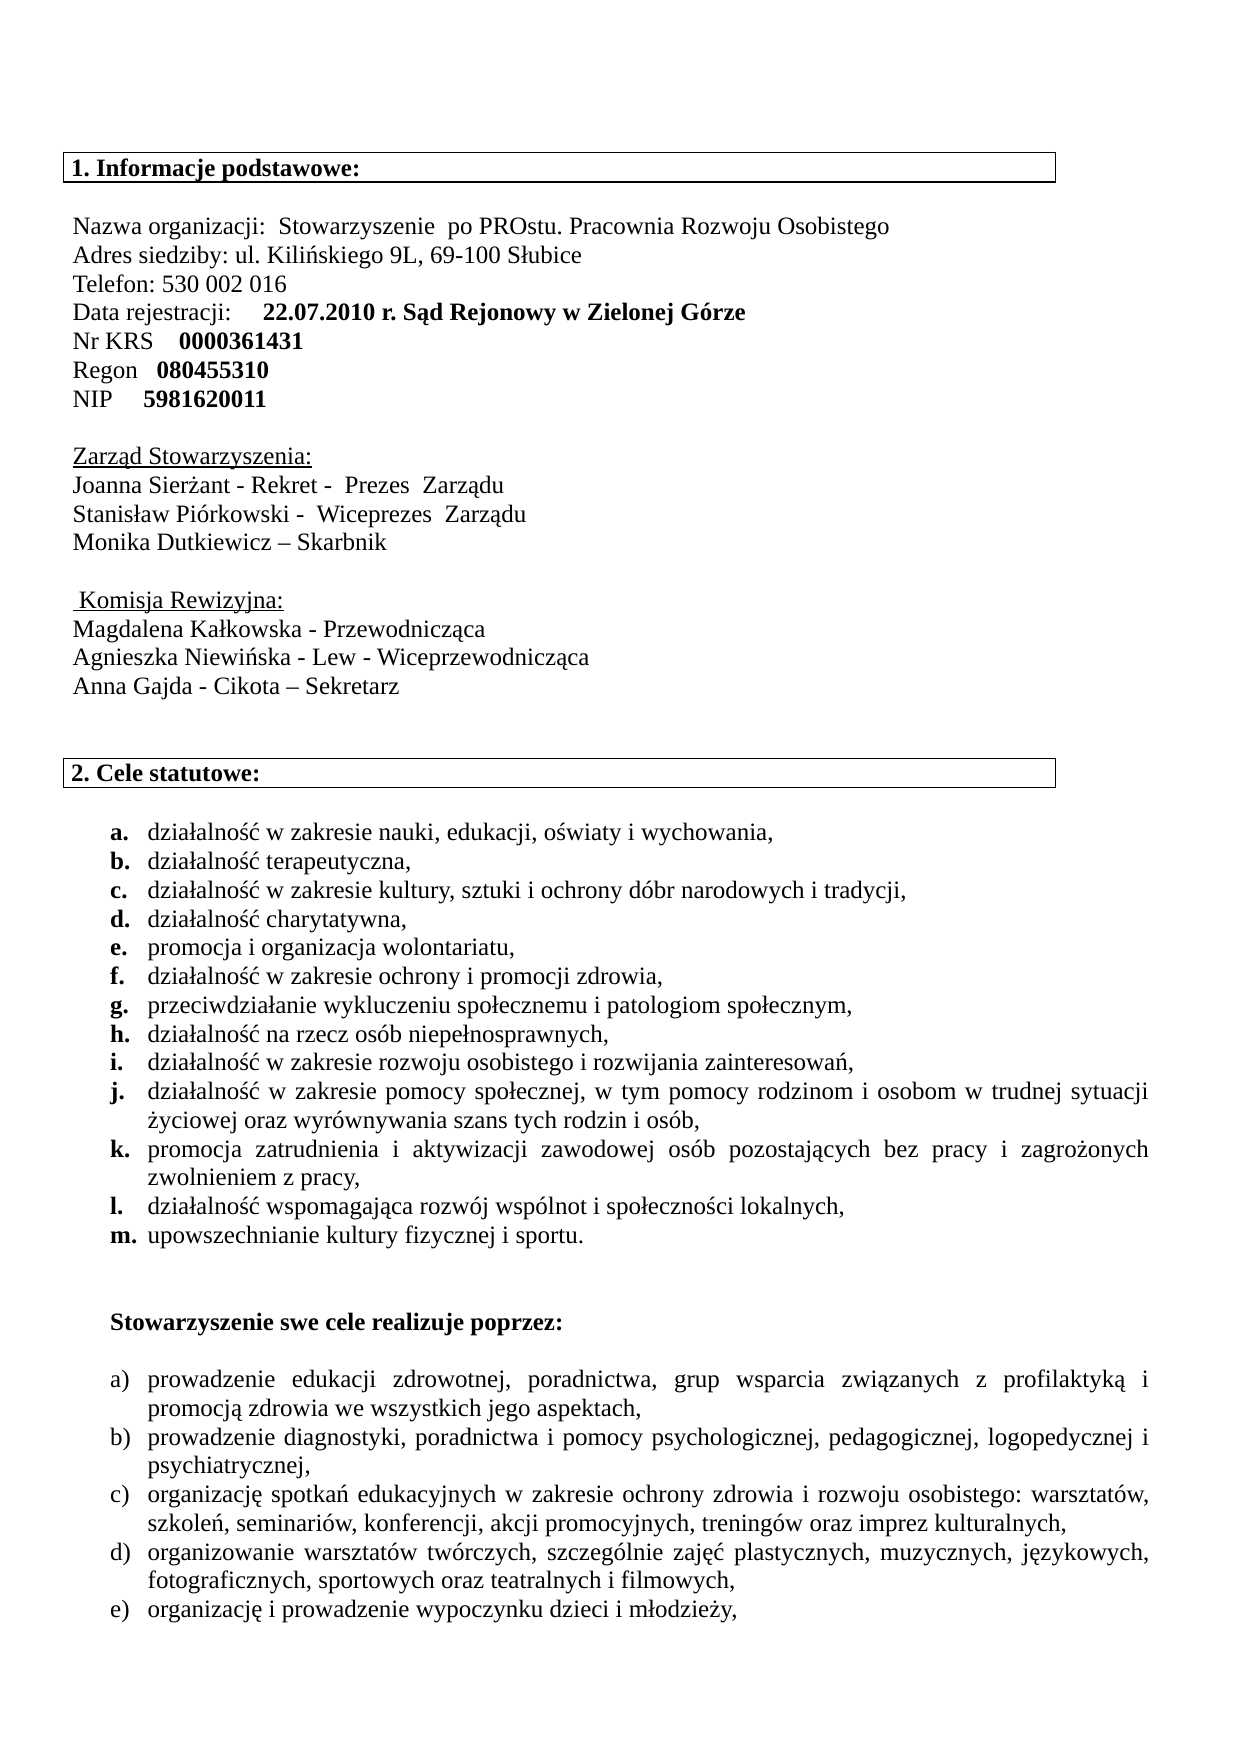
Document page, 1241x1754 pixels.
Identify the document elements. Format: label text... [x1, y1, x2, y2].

list prowadzenie diagnostyki, poradnictwa i pomocy psychologicznej, pedagogicznej, logopedycznej i psychiatrycznej, [110, 1422, 1150, 1479]
text Data rejestracji: 22.07.2010 r. Sąd Rejonowy w Zielonej Górze [72, 297, 1150, 326]
list działalność w zakresie rozwoju osobistego i rozwijania zainteresowań, [110, 1047, 1150, 1076]
list promocja i organizacja wolontariatu, [110, 932, 1150, 961]
text NIP 5981620011 [72, 384, 1150, 412]
list działalność w zakresie nauki, edukacji, oświaty i wychowania, [110, 817, 1150, 846]
text Monika Dutkiewicz – Skarbnik [72, 527, 1150, 556]
text Adres siedziby: ul. Kilińskiego 9L, 69-100 Słubice [72, 240, 1150, 269]
text Komisja Rewizyjna: [72, 585, 1150, 614]
text Agnieszka Niewińska - Lew - Wiceprzewodnicząca [72, 642, 1150, 671]
text Telefon: 530 002 016 [72, 269, 1150, 297]
text Magdalena Kałkowska - Przewodnicząca [72, 614, 1150, 642]
list promocja zatrudnienia i aktywizacji zawodowej osób pozostających bez pracy i zagrożonych zwolnieniem z pracy, [110, 1134, 1150, 1191]
list działalność wspomagająca rozwój wspólnot i społeczności lokalnych, [110, 1191, 1150, 1220]
list działalność w zakresie ochrony i promocji zdrowia, [110, 961, 1150, 990]
list organizację spotkań edukacyjnych w zakresie ochrony zdrowia i rozwoju osobistego: warsztatów, szkoleń, seminariów, konferencji, akcji promocyjnych, treningów oraz imprez kulturalnych, [110, 1479, 1150, 1537]
list upowszechnianie kultury fizycznej i sportu. [110, 1220, 1150, 1249]
text Anna Gajda - Cikota – Sekretarz [72, 671, 1150, 700]
text Regon 080455310 [72, 355, 1150, 384]
text Nr KRS 0000361431 [72, 326, 1150, 355]
list organizację i prowadzenie wypoczynku dzieci i młodzieży, [110, 1594, 1150, 1623]
list prowadzenie edukacji zdrowotnej, poradnictwa, grup wsparcia związanych z profilaktyką i promocją zdrowia we wszystkich jego aspektach, [110, 1364, 1150, 1422]
list organizowanie warsztatów twórczych, szczególnie zajęć plastycznych, muzycznych, językowych, fotograficznych, sportowych oraz teatralnych i filmowych, [110, 1537, 1150, 1594]
text Joanna Sierżant - Rekret - Prezes Zarządu [72, 470, 1150, 499]
list działalność charytatywna, [110, 904, 1150, 932]
list działalność w zakresie pomocy społecznej, w tym pomocy rodzinom i osobom w trudnej sytuacji życiowej oraz wyrównywania szans tych rodzin i osób, [110, 1076, 1150, 1134]
table_header 1. Informacje podstawowe: [64, 153, 1055, 181]
list działalność w zakresie kultury, sztuki i ochrony dóbr narodowych i tradycji, [110, 875, 1150, 904]
list działalność na rzecz osób niepełnosprawnych, [110, 1019, 1150, 1047]
text Zarząd Stowarzyszenia: [72, 441, 1150, 470]
list przeciwdziałanie wykluczeniu społecznemu i patologiom społecznym, [110, 990, 1150, 1019]
table_header 2. Cele statutowe: [64, 759, 1055, 787]
text Nazwa organizacji: Stowarzyszenie po PROstu. Pracownia Rozwoju Osobistego [72, 211, 1150, 240]
list działalność terapeutyczna, [110, 846, 1150, 875]
text Stanisław Piórkowski - Wiceprezes Zarządu [72, 499, 1150, 527]
text Stowarzyszenie swe cele realizuje poprzez: [72, 1307, 1150, 1335]
